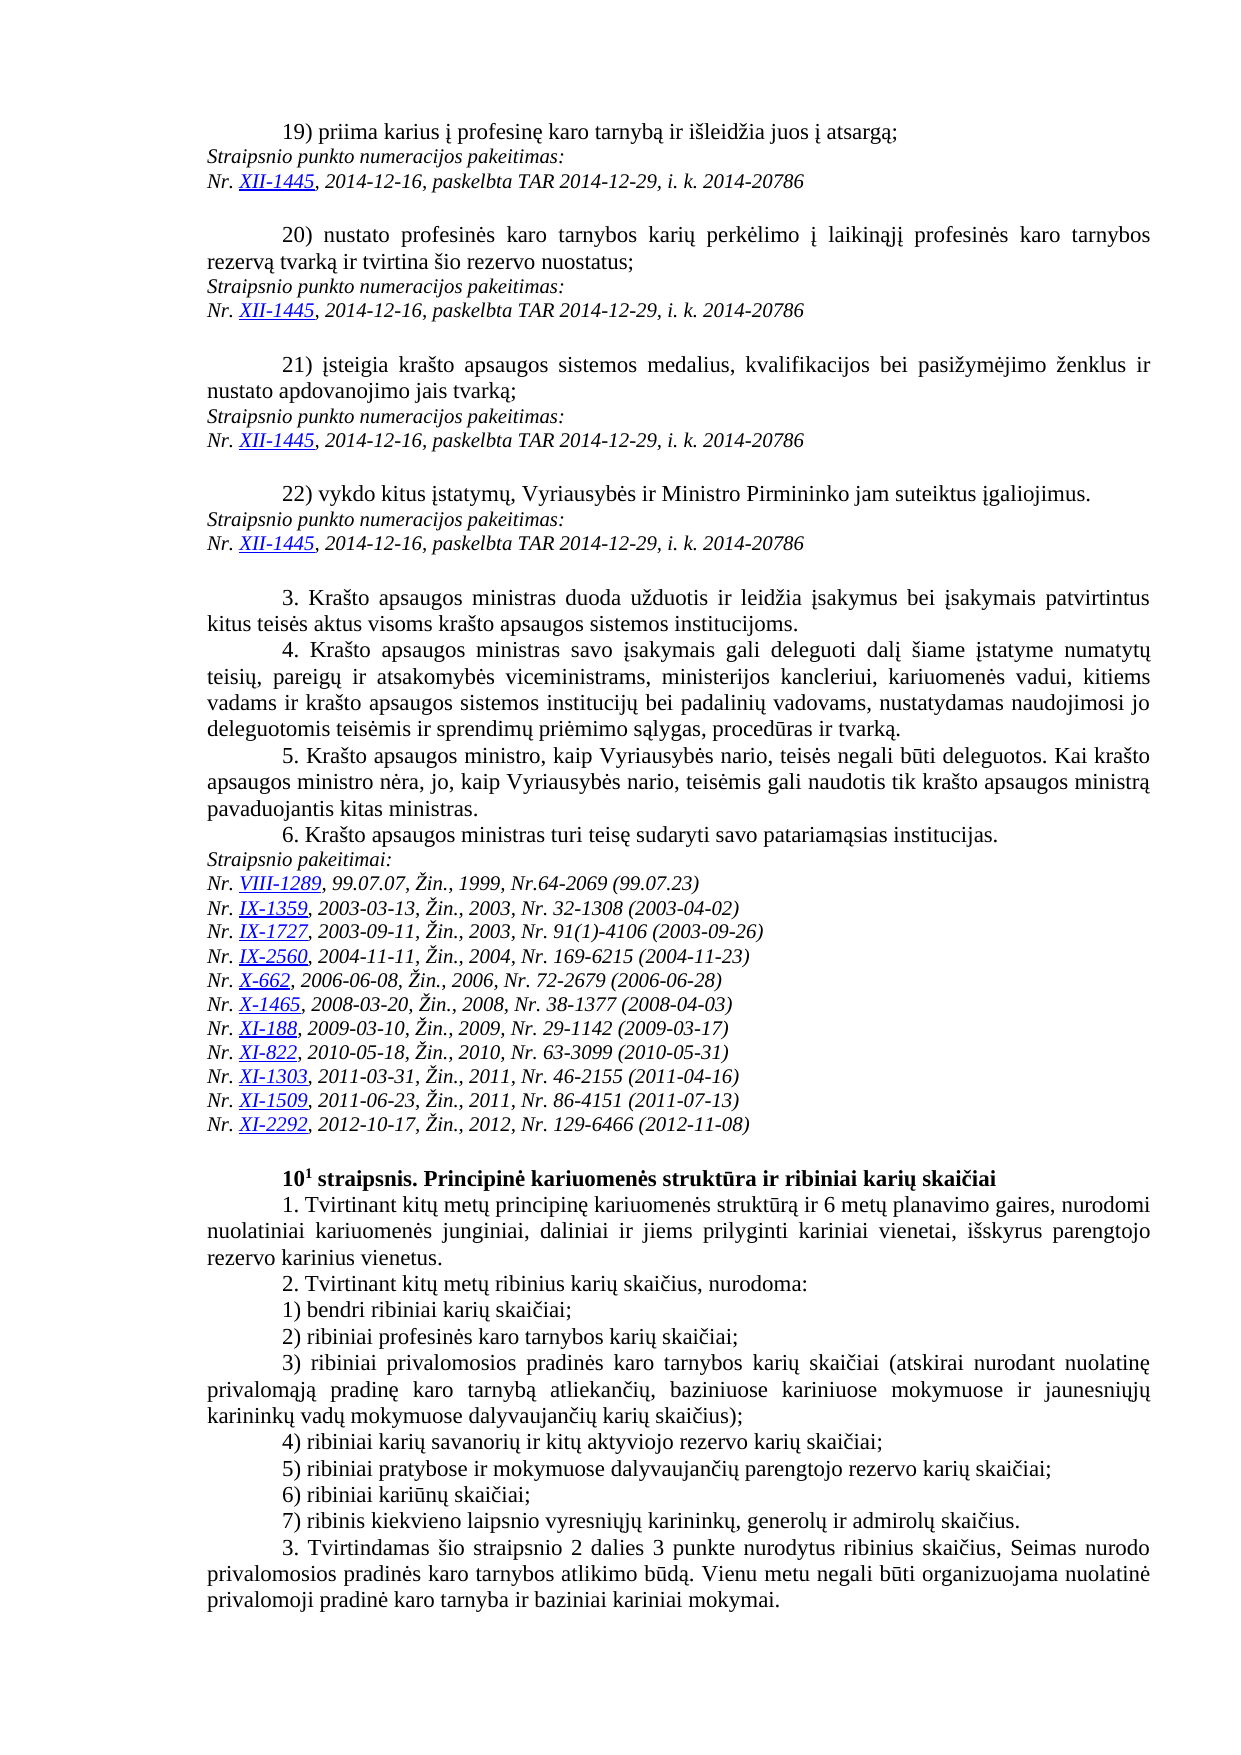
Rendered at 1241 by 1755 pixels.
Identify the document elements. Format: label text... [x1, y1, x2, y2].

text Straipsnio punkto numeracijos pakeitimas: [207, 274, 1152, 298]
text 2) ribiniai profesinės karo tarnybos karių skaičiai; [207, 1323, 1152, 1349]
text 4. Krašto apsaugos ministras savo įsakymais gali deleguoti dalį šiame įstatyme numatytų teisių, pareigų ir atsakomybės viceministrams, ministerijos kancleriui, kariuomenės vadui, kitiems vadams ir krašto apsaugos sistemos institucijų bei padalinių vadovams, nustatydamas naudojimosi jo deleguotomis teisėmis ir sprendimų priėmimo sąlygas, procedūras ir tvarką. [207, 636, 1152, 742]
text 6. Krašto apsaugos ministras turi teisę sudaryti savo patariamąsias institucijas. [207, 821, 1152, 847]
text Nr. XII-1445, 2014-12-16, paskelbta TAR 2014-12-29, i. k. 2014-20786 [207, 428, 1152, 452]
text Nr. X-662, 2006-06-08, Žin., 2006, Nr. 72-2679 (2006-06-28) [207, 968, 1152, 992]
text Nr. VIII-1289, 99.07.07, Žin., 1999, Nr.64-2069 (99.07.23) [207, 871, 1152, 895]
text Nr. XII-1445, 2014-12-16, paskelbta TAR 2014-12-29, i. k. 2014-20786 [207, 531, 1152, 555]
text Nr. XI-2292, 2012-10-17, Žin., 2012, Nr. 129-6466 (2012-11-08) [207, 1112, 1152, 1136]
text 5) ribiniai pratybose ir mokymuose dalyvaujančių parengtojo rezervo karių skaičiai; [207, 1455, 1152, 1481]
text 6) ribiniai kariūnų skaičiai; [207, 1481, 1152, 1507]
text 19) priima karius į profesinę karo tarnybą ir išleidžia juos į atsargą; [207, 118, 1152, 144]
text Nr. XI-188, 2009-03-10, Žin., 2009, Nr. 29-1142 (2009-03-17) [207, 1016, 1152, 1040]
text 2. Tvirtinant kitų metų ribinius karių skaičius, nurodoma: [207, 1270, 1152, 1297]
text 7) ribinis kiekvieno laipsnio vyresniųjų karininkų, generolų ir admirolų skaičius. [207, 1507, 1152, 1534]
text Straipsnio punkto numeracijos pakeitimas: [207, 144, 1152, 168]
text Nr. XI-822, 2010-05-18, Žin., 2010, Nr. 63-3099 (2010-05-31) [207, 1040, 1152, 1064]
text 3. Tvirtindamas šio straipsnio 2 dalies 3 punkte nurodytus ribinius skaičius, Seimas nurodo privalomosios pradinės karo tarnybos atlikimo būdą. Vienu metu negali būti organizuojama nuolatinė privalomoji pradinė karo tarnyba ir baziniai kariniai mokymai. [207, 1534, 1152, 1613]
text Nr. IX-2560, 2004-11-11, Žin., 2004, Nr. 169-6215 (2004-11-23) [207, 943, 1152, 968]
text 5. Krašto apsaugos ministro, kaip Vyriausybės nario, teisės negali būti deleguotos. Kai krašto apsaugos ministro nėra, jo, kaip Vyriausybės nario, teisėmis gali naudotis tik krašto apsaugos ministrą pavaduojantis kitas ministras. [207, 742, 1152, 821]
text 3) ribiniai privalomosios pradinės karo tarnybos karių skaičiai (atskirai nurodant nuolatinę privalomąją pradinę karo tarnybą atliekančių, baziniuose kariniuose mokymuose ir jaunesniųjų karininkų vadų mokymuose dalyvaujančių karių skaičius); [207, 1349, 1152, 1428]
text Straipsnio pakeitimai: [207, 847, 1152, 871]
text Nr. X-1465, 2008-03-20, Žin., 2008, Nr. 38-1377 (2008-04-03) [207, 992, 1152, 1016]
text Nr. XII-1445, 2014-12-16, paskelbta TAR 2014-12-29, i. k. 2014-20786 [207, 168, 1152, 193]
text 21) įsteigia krašto apsaugos sistemos medalius, kvalifikacijos bei pasižymėjimo ženklus ir nustato apdovanojimo jais tvarką; [207, 351, 1152, 404]
text Nr. XI-1509, 2011-06-23, Žin., 2011, Nr. 86-4151 (2011-07-13) [207, 1088, 1152, 1112]
text 20) nustato profesinės karo tarnybos karių perkėlimo į laikinąjį profesinės karo tarnybos rezervą tvarką ir tvirtina šio rezervo nuostatus; [207, 221, 1152, 274]
text 22) vykdo kitus įstatymų, Vyriausybės ir Ministro Pirmininko jam suteiktus įgaliojimus. [207, 481, 1152, 507]
text Nr. XII-1445, 2014-12-16, paskelbta TAR 2014-12-29, i. k. 2014-20786 [207, 298, 1152, 322]
text 3. Krašto apsaugos ministras duoda užduotis ir leidžia įsakymus bei įsakymais patvirtintus kitus teisės aktus visoms krašto apsaugos sistemos institucijoms. [207, 584, 1152, 636]
text Nr. IX-1359, 2003-03-13, Žin., 2003, Nr. 32-1308 (2003-04-02) [207, 895, 1152, 919]
text 1) bendri ribiniai karių skaičiai; [207, 1297, 1152, 1323]
text 4) ribiniai karių savanorių ir kitų aktyviojo rezervo karių skaičiai; [207, 1428, 1152, 1455]
text Straipsnio punkto numeracijos pakeitimas: [207, 404, 1152, 428]
text Nr. XI-1303, 2011-03-31, Žin., 2011, Nr. 46-2155 (2011-04-16) [207, 1064, 1152, 1088]
text Straipsnio punkto numeracijos pakeitimas: [207, 507, 1152, 531]
text Nr. IX-1727, 2003-09-11, Žin., 2003, Nr. 91(1)-4106 (2003-09-26) [207, 919, 1152, 943]
text 1. Tvirtinant kitų metų principinę kariuomenės struktūrą ir 6 metų planavimo gaires, nurodomi nuolatiniai kariuomenės junginiai, daliniai ir jiems prilyginti kariniai vienetai, išskyrus parengtojo rezervo karinius vienetus. [207, 1191, 1152, 1270]
text 101 straipsnis. Principinė kariuomenės struktūra ir ribiniai karių skaičiai [207, 1165, 1152, 1191]
